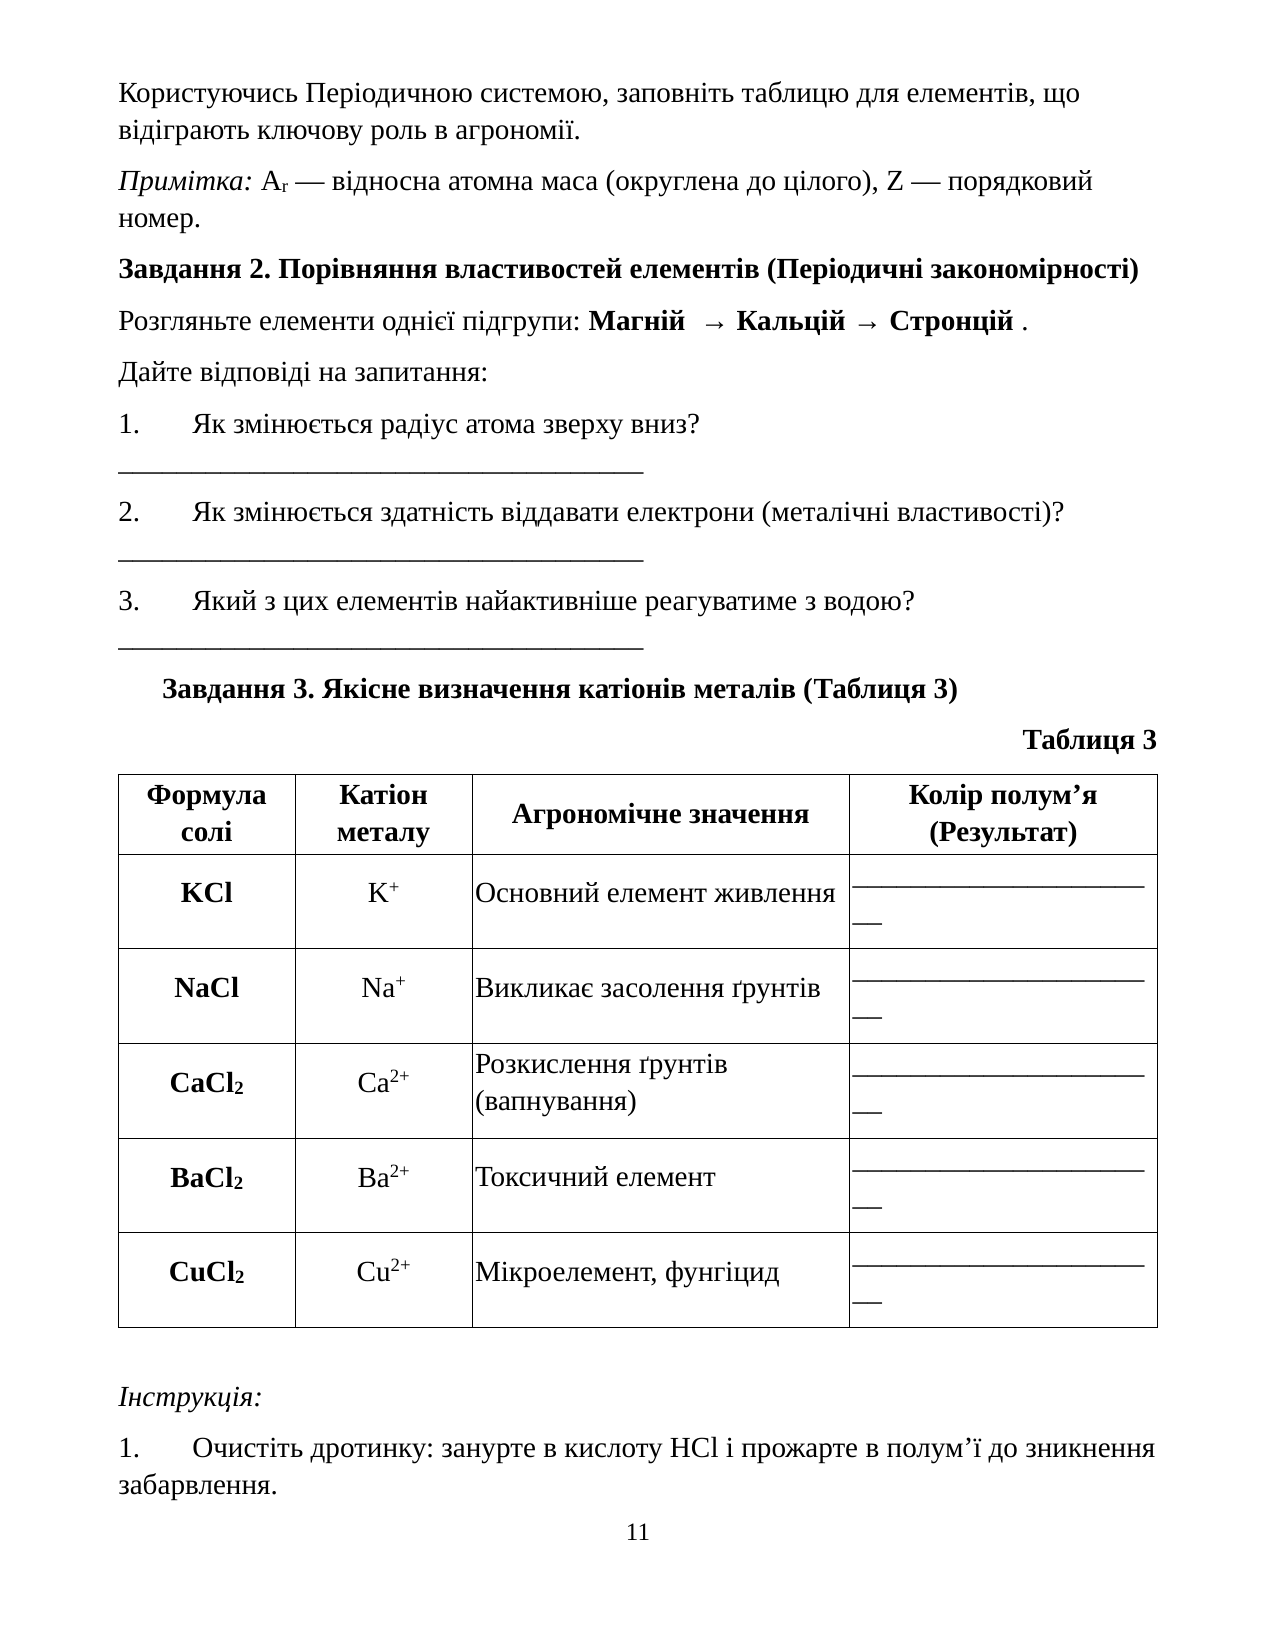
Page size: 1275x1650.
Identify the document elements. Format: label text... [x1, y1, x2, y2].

text Інструкція: [118, 1379, 1157, 1412]
table_cell KCl [119, 855, 295, 948]
list Як змінюється радіус атома зверху вниз? ____________________________________ [118, 406, 1157, 476]
table_cell BaCl2 [119, 1139, 295, 1232]
table_cell NaCl [119, 949, 295, 1043]
table_header Колір полум’я (Результат) [850, 775, 1157, 853]
table_cell ______________________ [850, 1233, 1157, 1327]
table_header Формула солі [119, 775, 295, 853]
table_cell Розкислення ґрунтів (вапнування) [473, 1044, 849, 1138]
list Очистіть дротинку: занурте в кислоту HCl і прожарте в полум’ї до зникнення забарвлення. [118, 1430, 1157, 1501]
table_cell ______________________ [850, 1044, 1157, 1138]
table_cell ______________________ [850, 855, 1157, 948]
table_cell CaCl2 [119, 1044, 295, 1138]
table_cell Викликає засолення ґрунтів [473, 949, 849, 1043]
table_cell ______________________ [850, 949, 1157, 1043]
table_cell Токсичний елемент [473, 1139, 849, 1232]
text Завдання 3. Якісне визначення катіонів металів (Таблиця 3) [118, 671, 1157, 704]
table_header Катіон металу [296, 775, 472, 853]
table_cell Мікроелемент, фунгіцид [473, 1233, 849, 1327]
table_cell CuCl2 [119, 1233, 295, 1327]
table_header Агрономічне значення [473, 775, 849, 853]
table_cell K+ [296, 855, 472, 948]
text Таблиця 3 [118, 722, 1157, 756]
text Дайте відповіді на запитання: [118, 354, 1157, 388]
text Розгляньте елементи однієї підгрупи: Магній → Кальцій → Стронцій . [118, 303, 1157, 337]
table_cell Ba2+ [296, 1139, 472, 1232]
table_cell ______________________ [850, 1139, 1157, 1232]
list Який з цих елементів найактивніше реагуватиме з водою? ____________________________________ [118, 583, 1157, 653]
table_cell Na+ [296, 949, 472, 1043]
table_cell Ca2+ [296, 1044, 472, 1138]
text Примітка: Ar — відносна атомна маса (округлена до цілого), Z — порядковий номер. [118, 163, 1157, 234]
text Користуючись Періодичною системою, заповніть таблицю для елементів, що відіграють ключову роль в агрономії. [118, 75, 1157, 145]
table_cell Cu2+ [296, 1233, 472, 1327]
text Завдання 2. Порівняння властивостей елементів (Періодичні закономірності) [118, 252, 1157, 285]
table_cell Основний елемент живлення [473, 855, 849, 948]
list Як змінюється здатність віддавати електрони (металічні властивості)? ____________________________________ [118, 494, 1157, 565]
